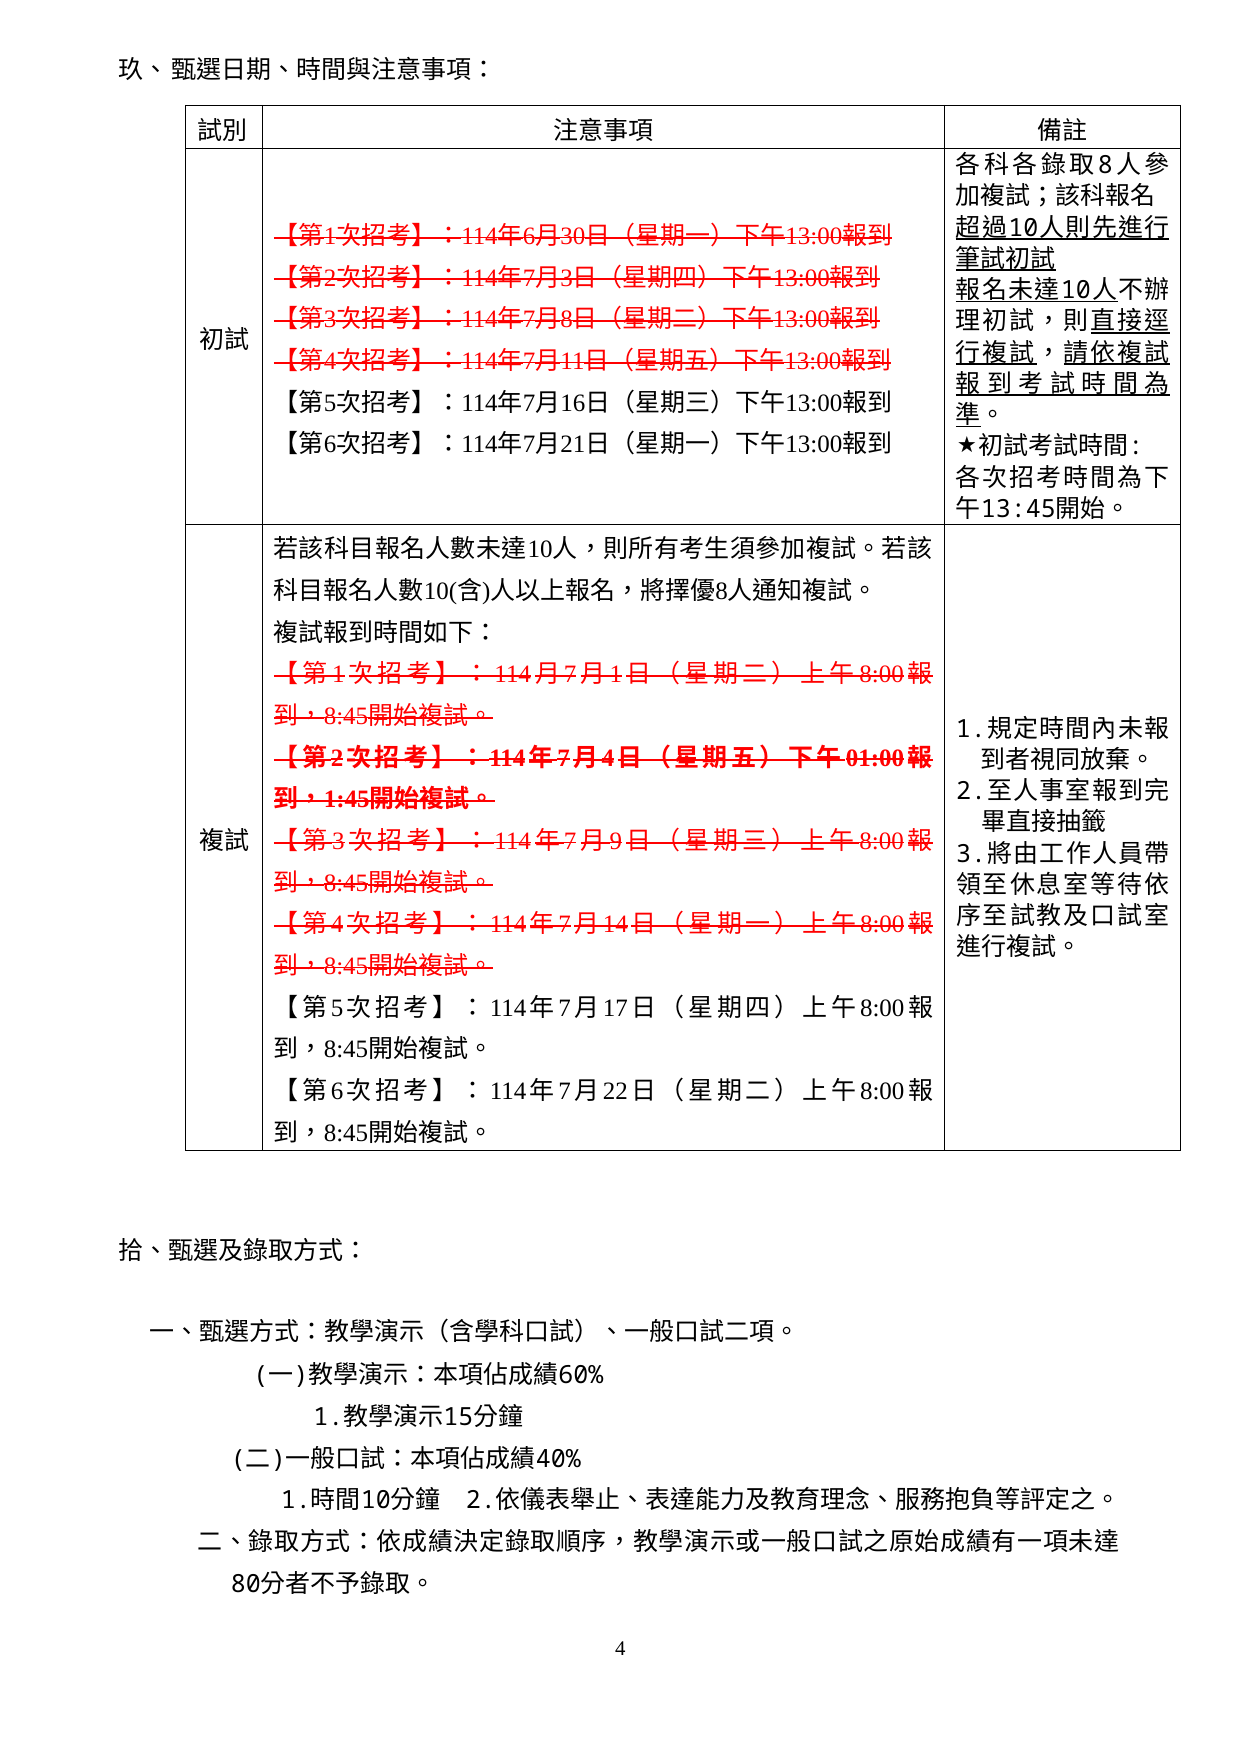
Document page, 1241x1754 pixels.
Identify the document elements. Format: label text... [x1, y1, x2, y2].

text (一)教學演示：本項佔成績60% [118, 1351, 1122, 1392]
list 甄選日期、時間與注意事項： [118, 48, 1122, 86]
table_cell 各科各錄取8人參加複試；該科報名 超過10人則先進行筆試初試 報名未達10人不辦理初試，則直接逕行複試，請依複試報到考試時間為準。 初試考試時間: 各次招考時間為下午13:45開始。 [945, 149, 1180, 523]
table_header 備註 [945, 106, 1180, 147]
table_cell 1.規定時間內未報到者視同放棄。 2.至人事室報到完畢直接抽籤 3.將由工作人員帶領至休息室等待依序至試教及口試室進行複試。 [945, 525, 1180, 1149]
text 1.時間10分鐘 2.依儀表舉止、表達能力及教育理念、服務抱負等評定之。 [118, 1476, 1122, 1517]
text (二)一般口試：本項佔成績40% [231, 1434, 1122, 1476]
text 一、甄選方式：教學演示（含學科口試）、一般口試二項。 [118, 1288, 1122, 1351]
text 1.教學演示15分鐘 [118, 1392, 1122, 1434]
table_header 注意事項 [263, 106, 944, 147]
text 拾、甄選及錄取方式： [118, 1207, 1122, 1269]
table_cell 若該科目報名人數未達10人，則所有考生須參加複試。若該科目報名人數10(含)人以上報名，將擇優8人通知複試。 複試報到時間如下： 【第1次招考】：114月7月1日（星期二）上午8:00報到，8:45開始複試。 【第2次招考】：114年7月4日（星期五）下午01:00報到，1:45開始複試。 【第3次招考】：114年7月9日（星期三）上午8:00報到，8:45開始複試。 【第4次招考】：114年7月14日（星期一）上午8:00報到，8:45開始複試。 【第5次招考】：114年7月17日（星期四）上午8:00報到，8:45開始複試。 【第6次招考】：114年7月22日（星期二）上午8:00報到，8:45開始複試。 [263, 525, 944, 1149]
table_cell 複試 [186, 525, 262, 1149]
table_header 試別 [186, 106, 262, 147]
text 二、錄取方式：依成績決定錄取順序，教學演示或一般口試之原始成績有一項未達80分者不予錄取。 [118, 1517, 1122, 1601]
table_cell 【第1次招考】：114年6月30日（星期一）下午13:00報到 【第2次招考】：114年7月3日（星期四）下午13:00報到 【第3次招考】：114年7月8日（星期二）下午13:00報到 【第4次招考】：114年7月11日（星期五）下午13:00報到 【第5次招考】：114年7月16日（星期三）下午13:00報到 【第6次招考】：114年7月21日（星期一）下午13:00報到 [263, 149, 944, 523]
table_cell 初試 [186, 149, 262, 523]
